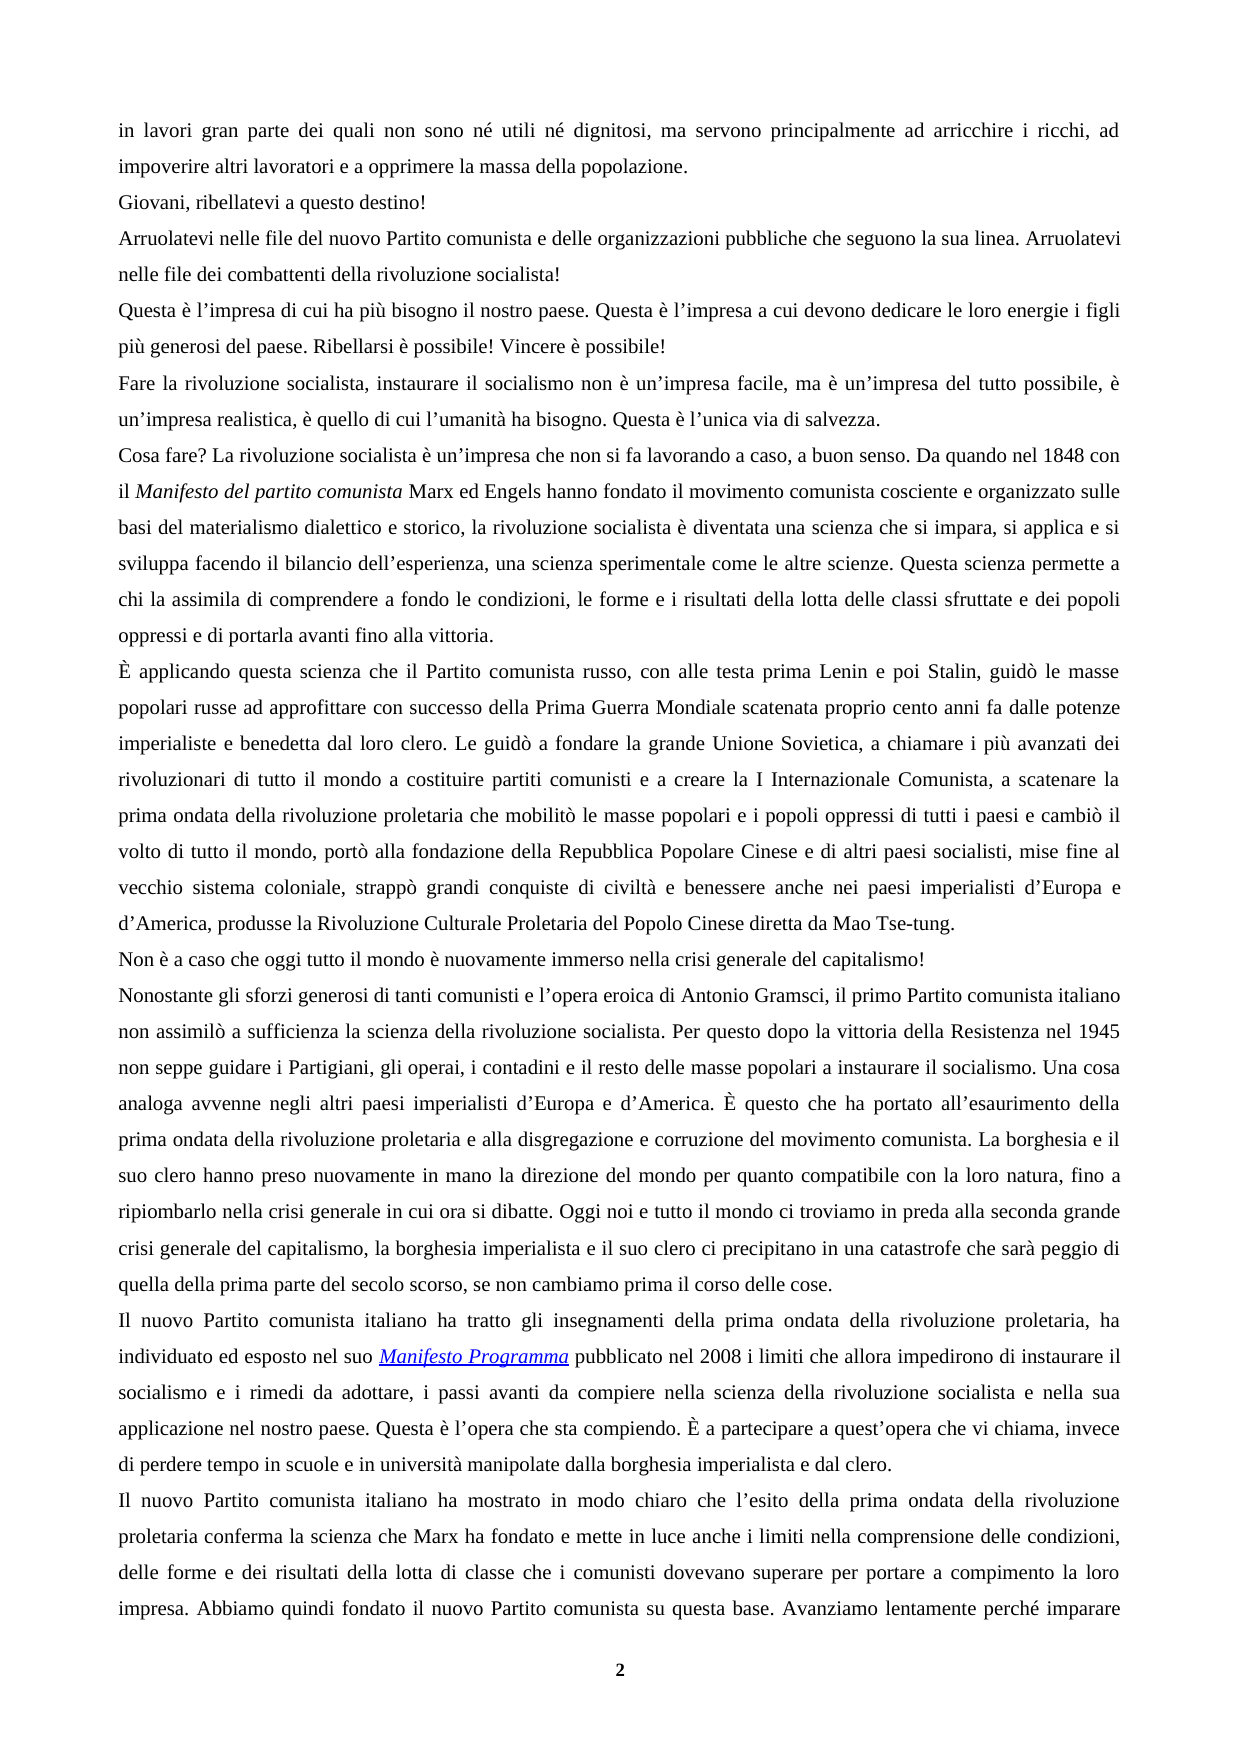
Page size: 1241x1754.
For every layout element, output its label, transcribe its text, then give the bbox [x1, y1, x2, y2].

text È applicando questa scienza che il Partito comunista russo, con alle testa prima Lenin e poi Stalin, guidò le masse popolari russe ad approfittare con successo della Prima Guerra Mondiale scatenata proprio cento anni fa dalle potenze imperialiste e benedetta dal loro clero. Le guidò a fondare la grande Unione Sovietica, a chiamare i più avanzati dei rivoluzionari di tutto il mondo a costituire partiti comunisti e a creare la I Internazionale Comunista, a scatenare la prima ondata della rivoluzione proletaria che mobilitò le masse popolari e i popoli oppressi di tutti i paesi e cambiò il volto di tutto il mondo, portò alla fondazione della Repubblica Popolare Cinese e di altri paesi socialisti, mise fine al vecchio sistema coloniale, strappò grandi conquiste di civiltà e benessere anche nei paesi imperialisti d’Europa e d’America, produsse la Rivoluzione Culturale Proletaria del Popolo Cinese diretta da Mao Tse-tung. [118, 659, 1122, 935]
text Questa è l’impresa di cui ha più bisogno il nostro paese. Questa è l’impresa a cui devono dedicare le loro energie i figli più generosi del paese. Ribellarsi è possibile! Vincere è possibile! [118, 298, 1122, 358]
text Non è a caso che oggi tutto il mondo è nuovamente immerso nella crisi generale del capitalismo! [118, 947, 1122, 971]
text Fare la rivoluzione socialista, instaurare il socialismo non è un’impresa facile, ma è un’impresa del tutto possibile, è un’impresa realistica, è quello di cui l’umanità ha bisogno. Questa è l’unica via di salvezza. [118, 370, 1122, 431]
text Arruolatevi nelle file del nuovo Partito comunista e delle organizzazioni pubbliche che seguono la sua linea. Arruolatevi nelle file dei combattenti della rivoluzione socialista! [118, 226, 1122, 286]
text Cosa fare? La rivoluzione socialista è un’impresa che non si fa lavorando a caso, a buon senso. Da quando nel 1848 con il Manifesto del partito comunista Marx ed Engels hanno fondato il movimento comunista cosciente e organizzato sulle basi del materialismo dialettico e storico, la rivoluzione socialista è diventata una scienza che si impara, si applica e si sviluppa facendo il bilancio dell’esperienza, una scienza sperimentale come le altre scienze. Questa scienza permette a chi la assimila di comprendere a fondo le condizioni, le forme e i risultati della lotta delle classi sfruttate e dei popoli oppressi e di portarla avanti fino alla vittoria. [118, 442, 1122, 647]
text in lavori gran parte dei quali non sono né utili né dignitosi, ma servono principalmente ad arricchire i ricchi, ad impoverire altri lavoratori e a opprimere la massa della popolazione. [118, 118, 1122, 178]
text Giovani, ribellatevi a questo destino! [118, 190, 1122, 214]
text Il nuovo Partito comunista italiano ha mostrato in modo chiaro che l’esito della prima ondata della rivoluzione proletaria conferma la scienza che Marx ha fondato e mette in luce anche i limiti nella comprensione delle condizioni, delle forme e dei risultati della lotta di classe che i comunisti dovevano superare per portare a compimento la loro impresa. Abbiamo quindi fondato il nuovo Partito comunista su questa base. Avanziamo lentamente perché imparare [118, 1488, 1122, 1620]
text Il nuovo Partito comunista italiano ha tratto gli insegnamenti della prima ondata della rivoluzione proletaria, ha individuato ed esposto nel suo Manifesto Programma pubblicato nel 2008 i limiti che allora impedirono di instaurare il socialismo e i rimedi da adottare, i passi avanti da compiere nella scienza della rivoluzione socialista e nella sua applicazione nel nostro paese. Questa è l’opera che sta compiendo. È a partecipare a quest’opera che vi chiama, invece di perdere tempo in scuole e in università manipolate dalla borghesia imperialista e dal clero. [118, 1307, 1122, 1476]
text Nonostante gli sforzi generosi di tanti comunisti e l’opera eroica di Antonio Gramsci, il primo Partito comunista italiano non assimilò a sufficienza la scienza della rivoluzione socialista. Per questo dopo la vittoria della Resistenza nel 1945 non seppe guidare i Partigiani, gli operai, i contadini e il resto delle masse popolari a instaurare il socialismo. Una cosa analoga avvenne negli altri paesi imperialisti d’Europa e d’America. È questo che ha portato all’esaurimento della prima ondata della rivoluzione proletaria e alla disgregazione e corruzione del movimento comunista. La borghesia e il suo clero hanno preso nuovamente in mano la direzione del mondo per quanto compatibile con la loro natura, fino a ripiombarlo nella crisi generale in cui ora si dibatte. Oggi noi e tutto il mondo ci troviamo in preda alla seconda grande crisi generale del capitalismo, la borghesia imperialista e il suo clero ci precipitano in una catastrofe che sarà peggio di quella della prima parte del secolo scorso, se non cambiamo prima il corso delle cose. [118, 983, 1122, 1296]
